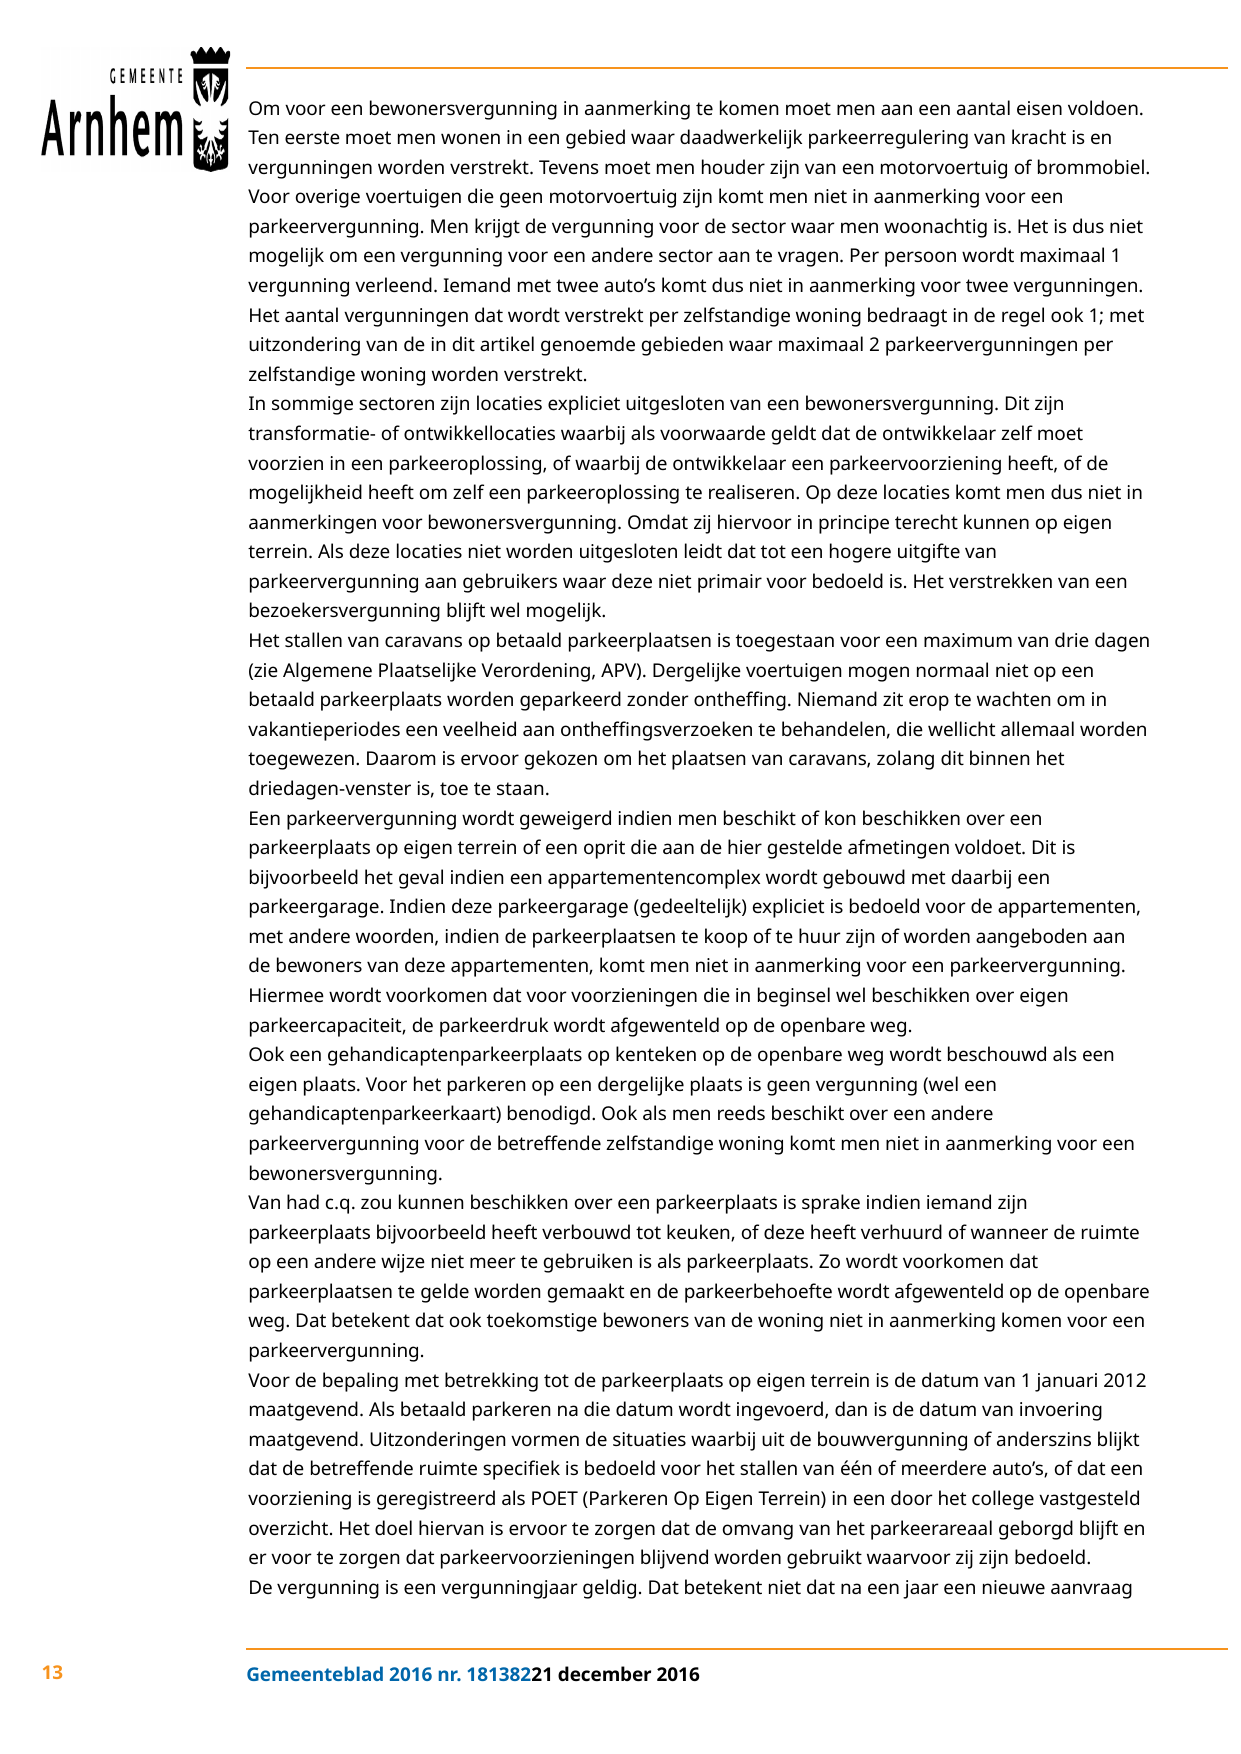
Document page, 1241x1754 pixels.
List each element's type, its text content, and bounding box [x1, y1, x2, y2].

text Ook een gehandicaptenparkeerplaats op kenteken op de openbare weg wordt beschouwd als een eigen plaats. Voor het parkeren op een dergelijke plaats is geen vergunning (wel een gehandicaptenparkeerkaart) benodigd. Ook als men reeds beschikt over een andere parkeervergunning voor de betreffende zelfstandige woning komt men niet in aanmerking voor een bewonersvergunning. [248, 1041, 1152, 1186]
text In sommige sectoren zijn locaties expliciet uitgesloten van een bewonersvergunning. Dit zijn transformatie- of ontwikkellocaties waarbij als voorwaarde geldt dat de ontwikkelaar zelf moet voorzien in een parkeeroplossing, of waarbij de ontwikkelaar een parkeervoorziening heeft, of de mogelijkheid heeft om zelf een parkeeroplossing te realiseren. Op deze locaties komt men dus niet in aanmerkingen voor bewonersvergunning. Omdat zij hiervoor in principe terecht kunnen op eigen terrein. Als deze locaties niet worden uitgesloten leidt dat tot een hogere uitgifte van parkeervergunning aan gebruikers waar deze niet primair voor bedoeld is. Het verstrekken van een bezoekersvergunning blijft wel mogelijk. [248, 391, 1152, 623]
picture [41, 47, 231, 172]
text De vergunning is een vergunningjaar geldig. Dat betekent niet dat na een jaar een nieuwe aanvraag [248, 1574, 1152, 1600]
text Van had c.q. zou kunnen beschikken over een parkeerplaats is sprake indien iemand zijn parkeerplaats bijvoorbeeld heeft verbouwd tot keuken, of deze heeft verhuurd of wanneer de ruimte op een andere wijze niet meer te gebruiken is als parkeerplaats. Zo wordt voorkomen dat parkeerplaatsen te gelde worden gemaakt en de parkeerbehoefte wordt afgewenteld op de openbare weg. Dat betekent dat ook toekomstige bewoners van de woning niet in aanmerking komen voor een parkeervergunning. [248, 1189, 1152, 1363]
text Een parkeervergunning wordt geweigerd indien men beschikt of kon beschikken over een parkeerplaats op eigen terrein of een oprit die aan de hier gestelde afmetingen voldoet. Dit is bijvoorbeeld het geval indien een appartementencomplex wordt gebouwd met daarbij een parkeergarage. Indien deze parkeergarage (gedeeltelijk) expliciet is bedoeld voor de appartementen, met andere woorden, indien de parkeerplaatsen te koop of te huur zijn of worden aangeboden aan de bewoners van deze appartementen, komt men niet in aanmerking voor een parkeervergunning. Hiermee wordt voorkomen dat voor voorzieningen die in beginsel wel beschikken over eigen parkeercapaciteit, de parkeerdruk wordt afgewenteld op de openbare weg. [248, 805, 1152, 1038]
text Om voor een bewonersvergunning in aanmerking te komen moet men aan een aantal eisen voldoen. Ten eerste moet men wonen in een gebied waar daadwerkelijk parkeerregulering van kracht is en vergunningen worden verstrekt. Tevens moet men houder zijn van een motorvoertuig of brommobiel. Voor overige voertuigen die geen motorvoertuig zijn komt men niet in aanmerking voor een parkeervergunning. Men krijgt de vergunning voor de sector waar men woonachtig is. Het is dus niet mogelijk om een vergunning voor een andere sector aan te vragen. Per persoon wordt maximaal 1 vergunning verleend. Iemand met twee auto’s komt dus niet in aanmerking voor twee vergunningen. Het aantal vergunningen dat wordt verstrekt per zelfstandige woning bedraagt in de regel ook 1; met uitzondering van de in dit artikel genoemde gebieden waar maximaal 2 parkeervergunningen per zelfstandige woning worden verstrekt. [248, 95, 1152, 387]
text Het stallen van caravans op betaald parkeerplaatsen is toegestaan voor een maximum van drie dagen (zie Algemene Plaatselijke Verordening, APV). Dergelijke voertuigen mogen normaal niet op een betaald parkeerplaats worden geparkeerd zonder ontheffing. Niemand zit erop te wachten om in vakantieperiodes een veelheid aan ontheffingsverzoeken te behandelen, die wellicht allemaal worden toegewezen. Daarom is ervoor gekozen om het plaatsen van caravans, zolang dit binnen het driedagen-venster is, toe te staan. [248, 627, 1152, 801]
text Voor de bepaling met betrekking tot de parkeerplaats op eigen terrein is de datum van 1 januari 2012 maatgevend. Als betaald parkeren na die datum wordt ingevoerd, dan is de datum van invoering maatgevend. Uitzonderingen vormen de situaties waarbij uit de bouwvergunning of anderszins blijkt dat de betreffende ruimte specifiek is bedoeld voor het stallen van één of meerdere auto’s, of dat een voorziening is geregistreerd als POET (Parkeren Op Eigen Terrein) in een door het college vastgesteld overzicht. Het doel hiervan is ervoor te zorgen dat de omvang van het parkeerareaal geborgd blijft en er voor te zorgen dat parkeervoorzieningen blijvend worden gebruikt waarvoor zij zijn bedoeld. [248, 1367, 1152, 1570]
